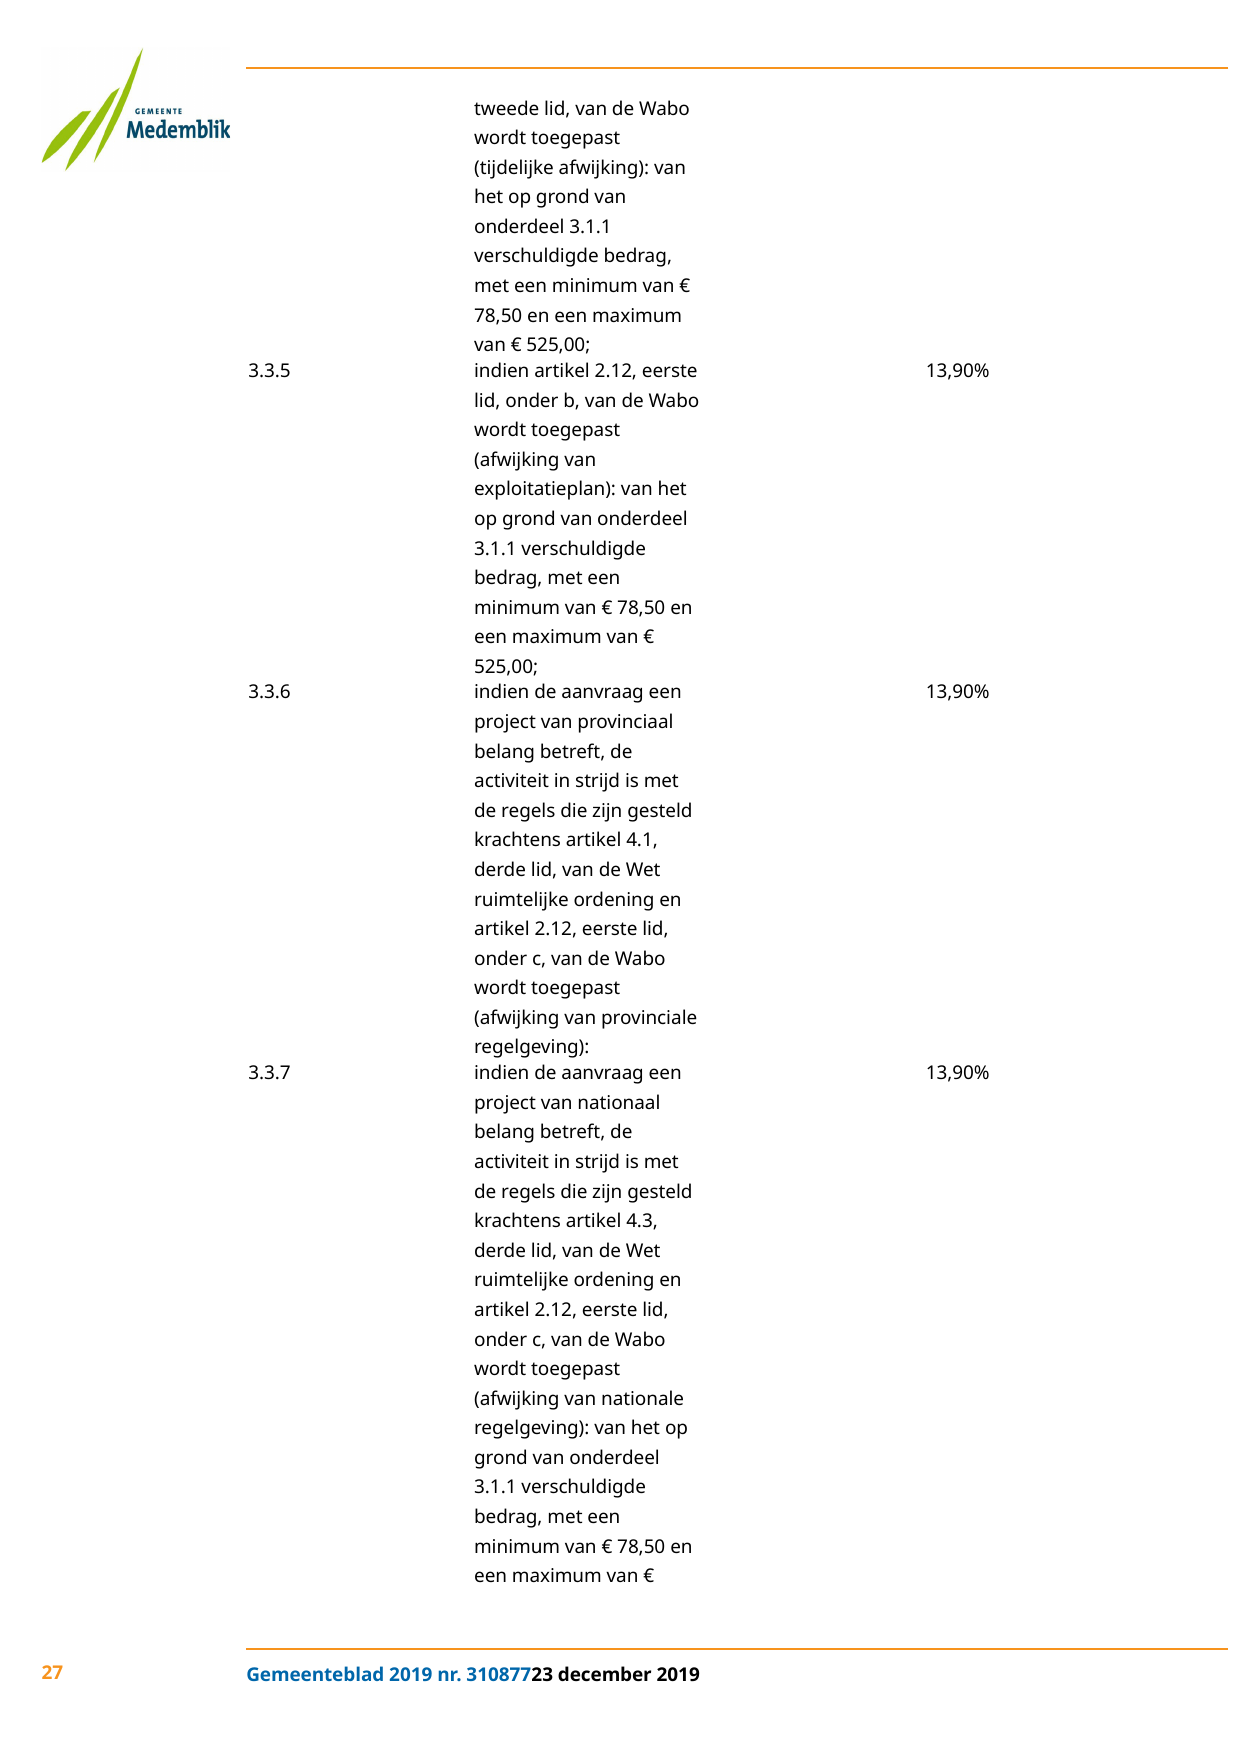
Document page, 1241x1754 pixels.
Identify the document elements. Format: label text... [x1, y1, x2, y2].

table_cell [926, 95, 1152, 357]
table_cell 13,90% [926, 357, 1152, 679]
table_cell [248, 95, 474, 357]
table_cell indien de aanvraag een project van provinciaal belang betreft, de activiteit in strijd is met de regels die zijn gesteld krachtens artikel 4.1, derde lid, van de Wet ruimtelijke ordening en artikel 2.12, eerste lid, onder c, van de Wabo wordt toegepast (afwijking van provinciale regelgeving): [474, 679, 700, 1059]
table_cell 13,90% [926, 679, 1152, 1059]
table_cell 3.3.5 [248, 357, 474, 679]
table_cell [700, 679, 926, 1059]
picture [41, 47, 231, 172]
table_cell 3.3.6 [248, 679, 474, 1059]
table_cell indien artikel 2.12, eerste lid, onder b, van de Wabo wordt toegepast (afwijking van exploitatieplan): van het op grond van onderdeel 3.1.1 verschuldigde bedrag, met een minimum van € 78,50 en een maximum van € 525,00; [474, 357, 700, 679]
table_cell 13,90% [926, 1060, 1152, 1588]
table_cell 3.3.7 [248, 1060, 474, 1588]
table_cell [700, 357, 926, 679]
table_cell indien de aanvraag een project van nationaal belang betreft, de activiteit in strijd is met de regels die zijn gesteld krachtens artikel 4.3, derde lid, van de Wet ruimtelijke ordening en artikel 2.12, eerste lid, onder c, van de Wabo wordt toegepast (afwijking van nationale regelgeving): van het op grond van onderdeel 3.1.1 verschuldigde bedrag, met een minimum van € 78,50 en een maximum van € [474, 1060, 700, 1588]
table_cell tweede lid, van de Wabo wordt toegepast (tijdelijke afwijking): van het op grond van onderdeel 3.1.1 verschuldigde bedrag, met een minimum van € 78,50 en een maximum van € 525,00; [474, 95, 700, 357]
table_cell [700, 1060, 926, 1588]
table_cell [700, 95, 926, 357]
